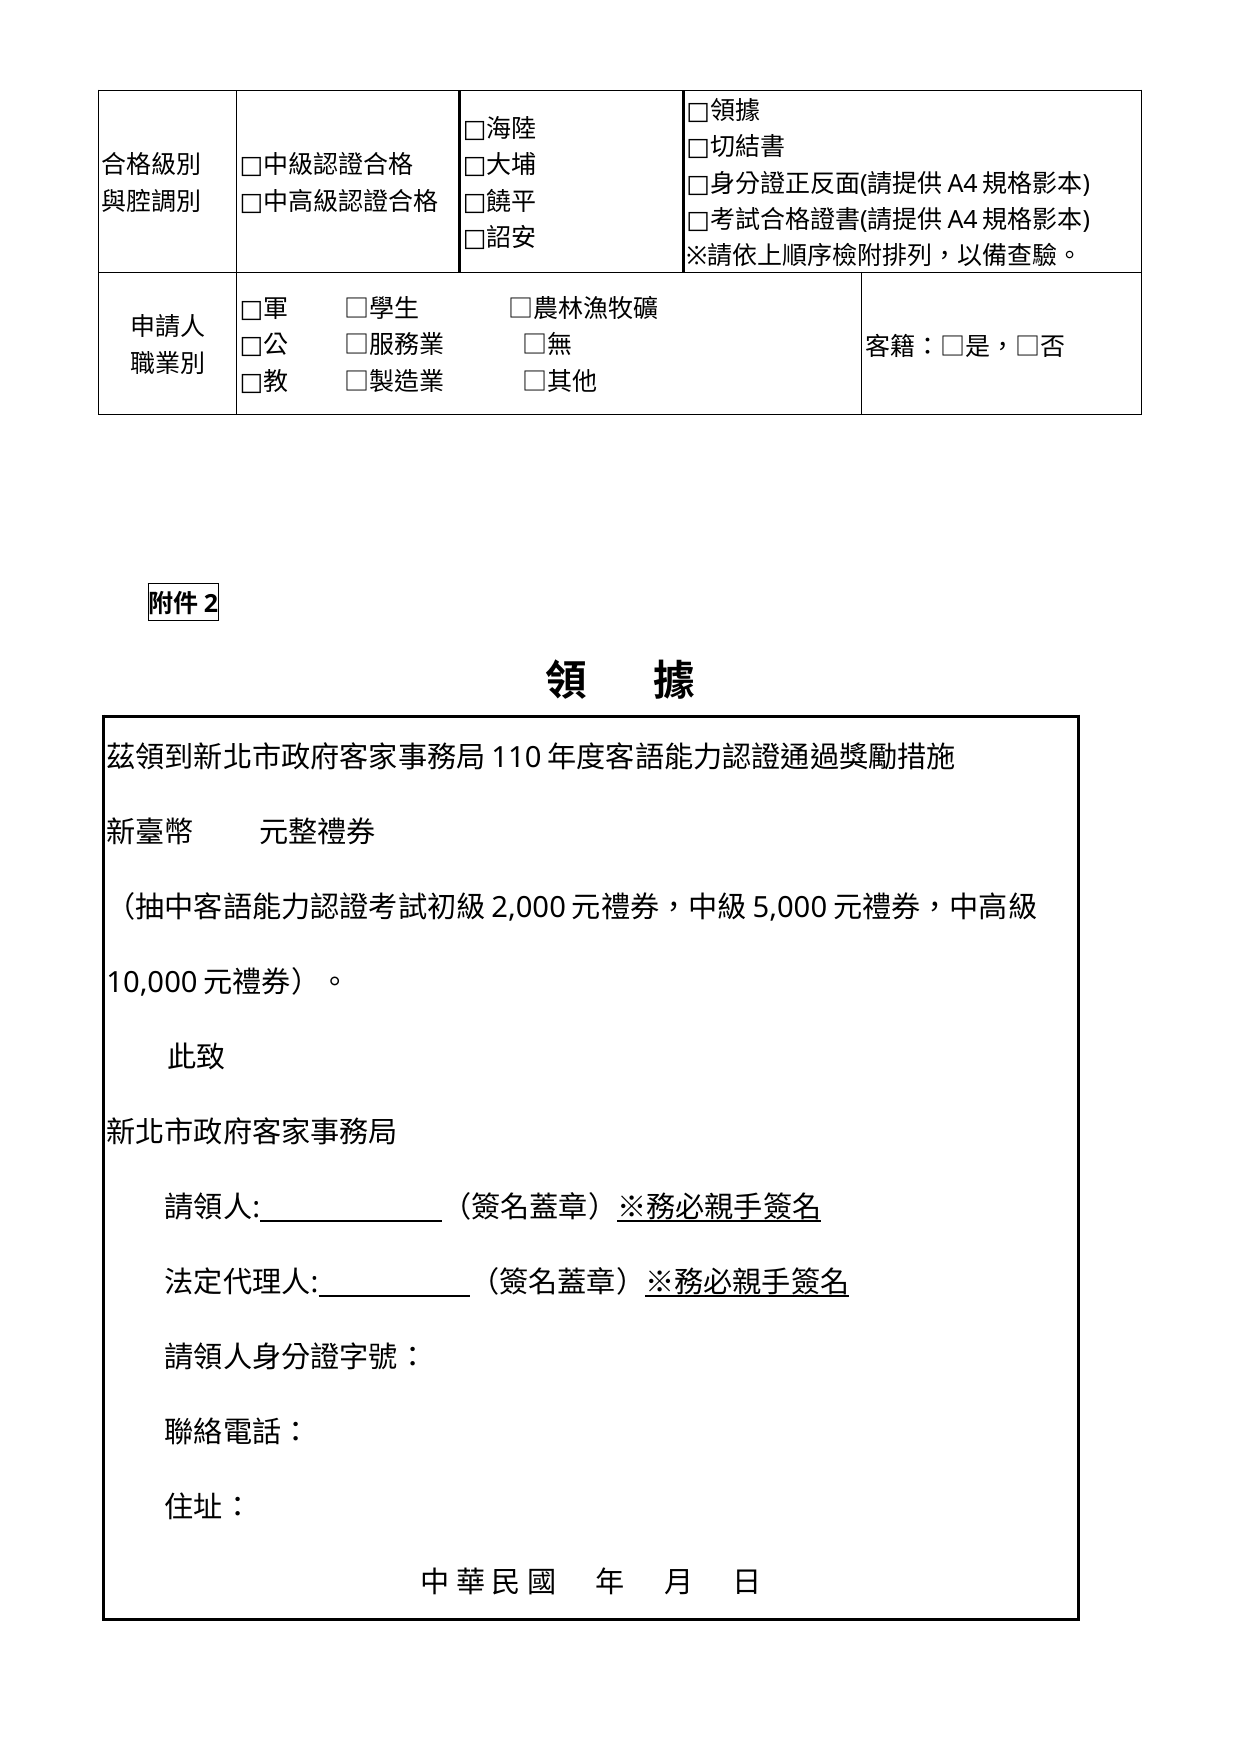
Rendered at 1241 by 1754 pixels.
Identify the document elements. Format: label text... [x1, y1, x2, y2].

table_cell □中級認證合格 □中高級認證合格 [237, 91, 458, 272]
text 領 據 [148, 639, 1092, 714]
table_cell 申請人 職業別 [99, 273, 236, 413]
text 附件2 [148, 564, 1092, 639]
table_header 茲領到新北市政府客家事務局110年度客語能力認證通過獎勵措施 新臺幣 元整禮券 （抽中客語能力認證考試初級2,000元禮券，中級5,000元禮券，中高級10,000元禮券）。 此致 新北市政府客家事務局 請領人: （簽名蓋章）※務必親手簽名 法定代理人: （簽名蓋章）※務必親手簽名 請領人身分證字號： 聯絡電話： 住址： 中 華 民 國 年 月 日 [105, 718, 1077, 1618]
table_cell 客籍：□是，□否 [862, 273, 1141, 413]
table_cell 合格級別 與腔調別 [99, 91, 236, 272]
table_cell □領據 □切結書 □身分證正反面(請提供A4規格影本) □考試合格證書(請提供A4規格影本) ※請依上順序檢附排列，以備查驗。 [685, 91, 1141, 272]
table_cell □軍 □學生 □農林漁牧礦 □公 □服務業 □無 □教 □製造業 □其他 [237, 273, 861, 413]
table_cell □海陸 □大埔 □饒平 □詔安 [461, 91, 682, 272]
